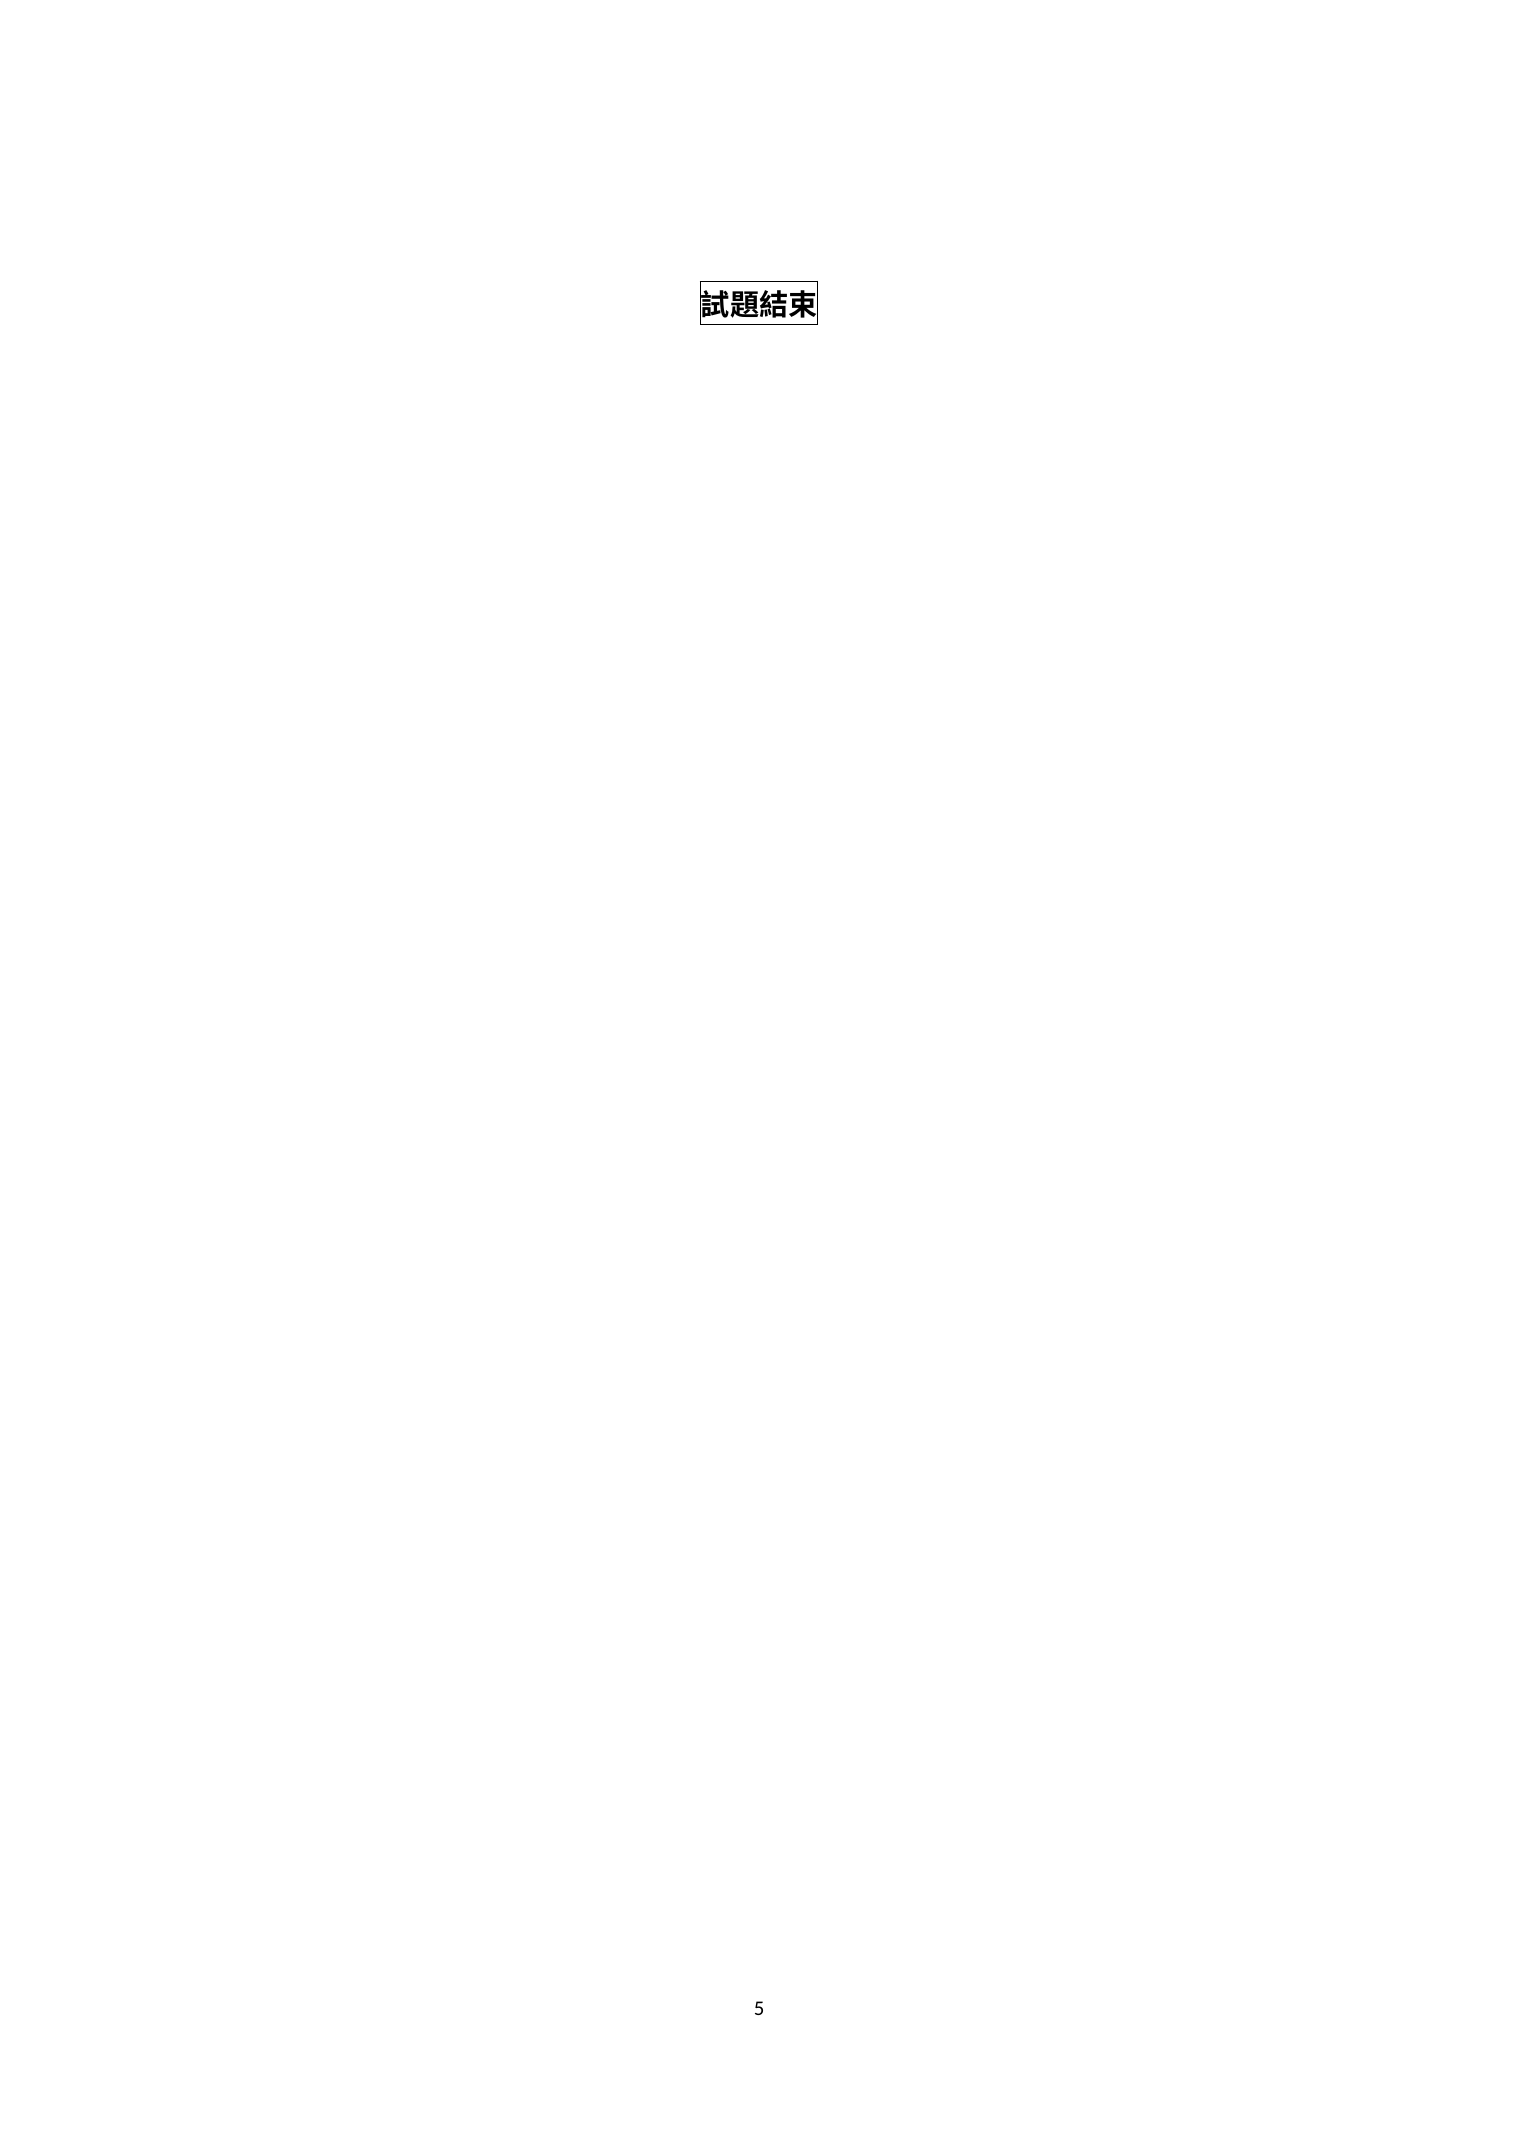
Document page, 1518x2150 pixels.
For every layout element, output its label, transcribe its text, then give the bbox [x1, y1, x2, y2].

text 試題結束 [118, 265, 1399, 340]
